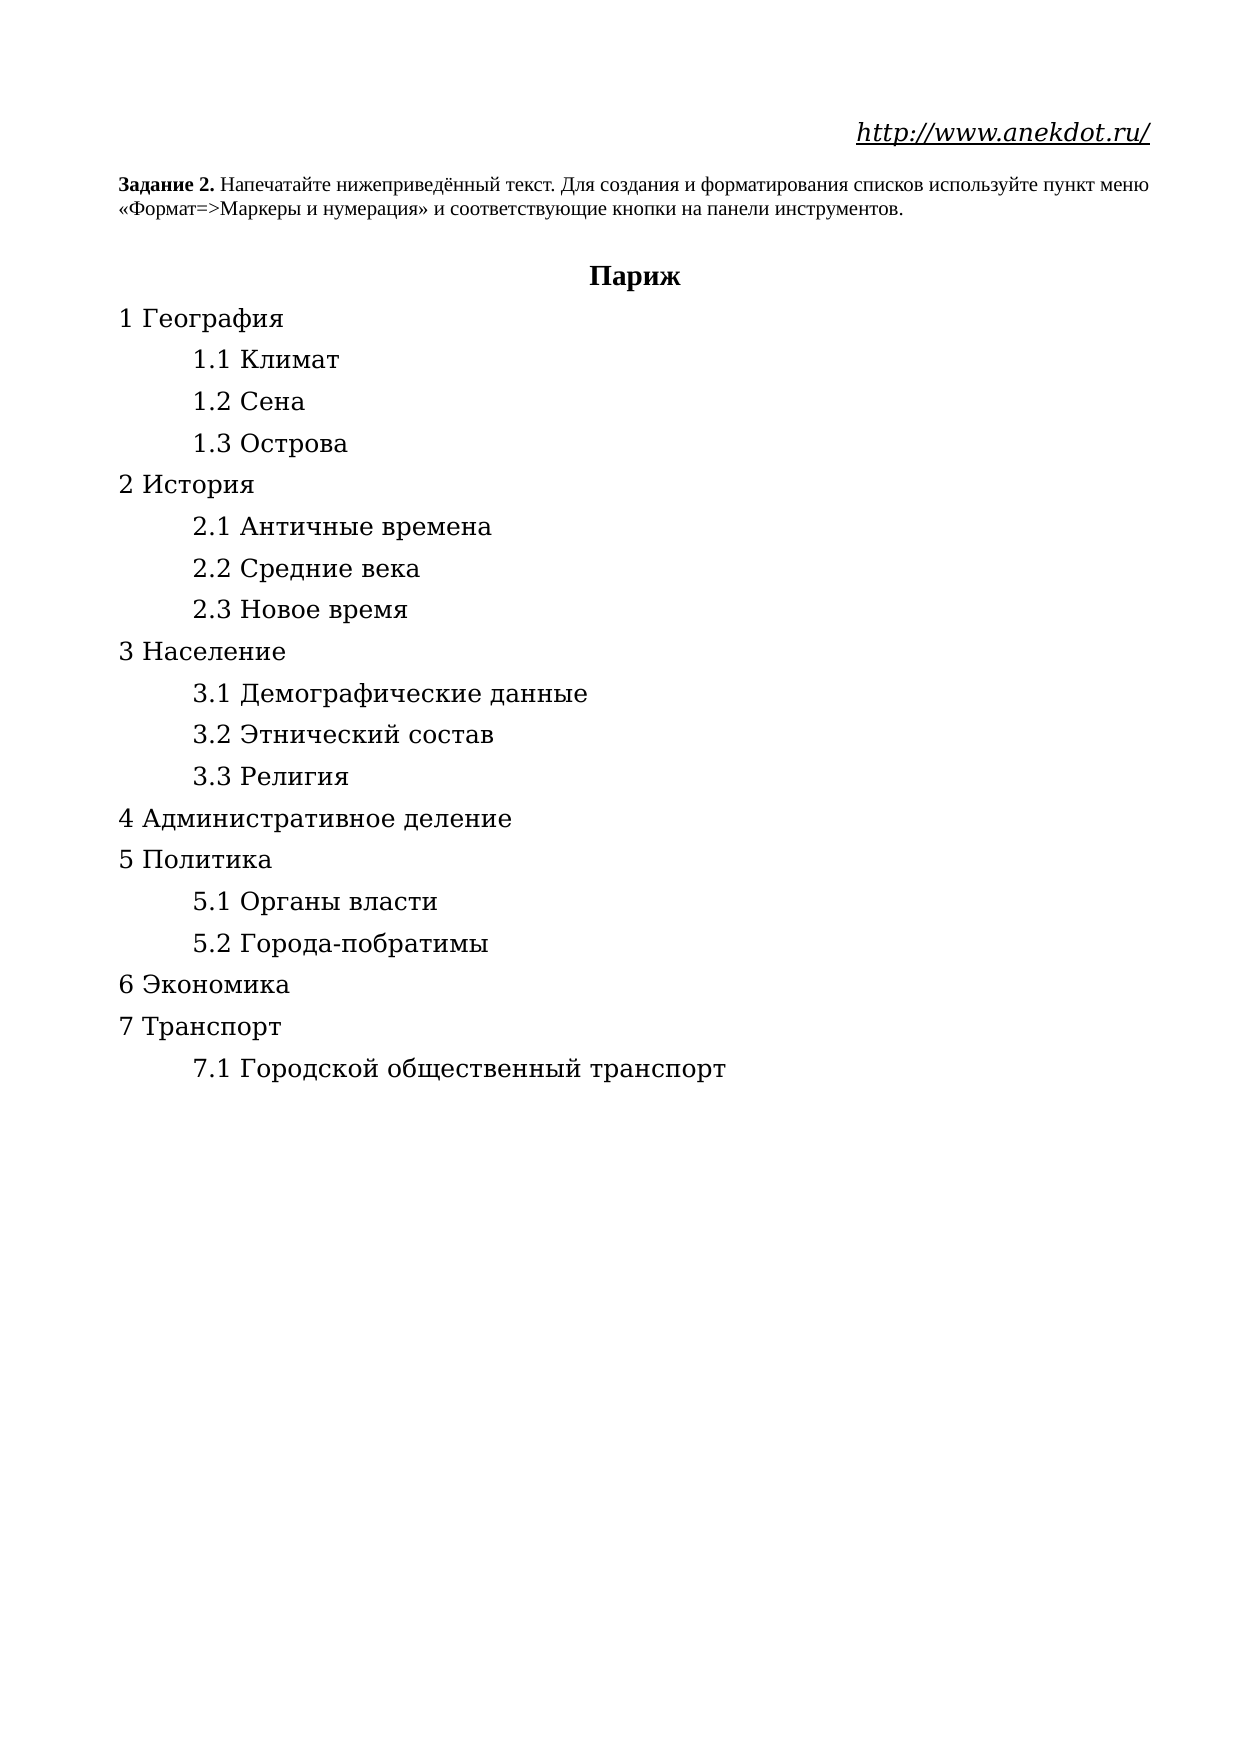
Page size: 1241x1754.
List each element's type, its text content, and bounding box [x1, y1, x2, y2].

text 3.2 Этнический состав [192, 721, 1152, 750]
subtitle Париж [118, 258, 1152, 291]
text 5 Политика [118, 846, 1152, 875]
subtitle Задание 2. Напечатайте нижеприведённый текст. Для создания и форматирования списков используйте пункт меню «Формат=>Маркеры и нумерация» и соответствующие кнопки на панели инструментов. [118, 172, 1152, 220]
text 5.1 Органы власти [192, 887, 1152, 916]
text 3 Население [118, 637, 1152, 666]
text 1.3 Острова [192, 429, 1152, 458]
text 7.1 Городской общественный транспорт [192, 1054, 1152, 1083]
text 5.2 Города-побратимы [192, 929, 1152, 958]
text 2.3 Новое время [192, 596, 1152, 625]
text 7 Транспорт [118, 1012, 1152, 1041]
text http://www.anekdot.ru/ [118, 118, 1152, 147]
text 1 География [118, 304, 1152, 333]
text 4 Административное деление [118, 804, 1152, 833]
text 1.2 Сена [192, 387, 1152, 416]
text 2.2 Средние века [192, 554, 1152, 583]
text 1.1 Климат [192, 346, 1152, 375]
text 3.1 Демографические данные [192, 679, 1152, 708]
text 3.3 Религия [192, 762, 1152, 791]
text 2 История [118, 471, 1152, 500]
text 6 Экономика [118, 971, 1152, 1000]
text 2.1 Античные времена [192, 512, 1152, 541]
